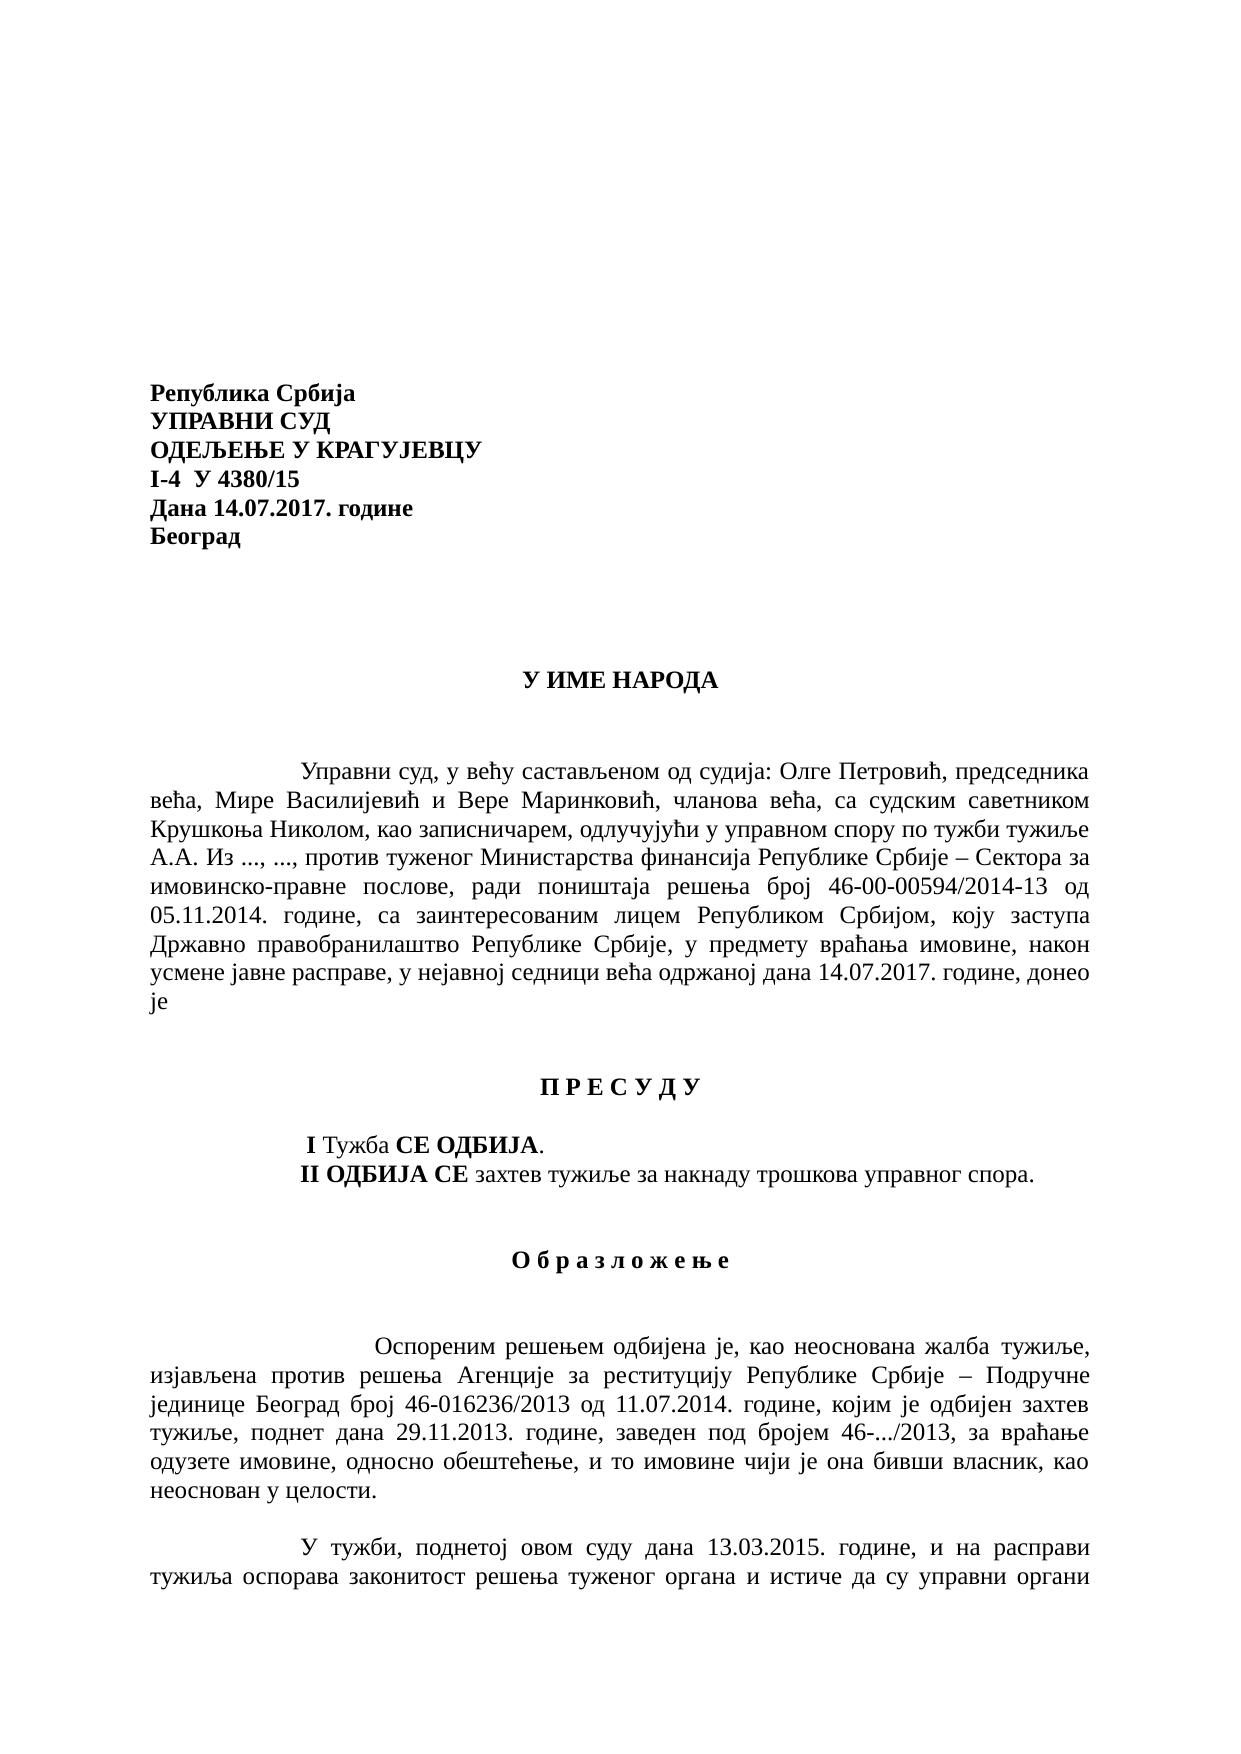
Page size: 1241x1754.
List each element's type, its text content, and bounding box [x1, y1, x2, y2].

text УПРАВНИ СУД [150, 406, 1090, 435]
text I-4 У 4380/15 [150, 464, 1090, 493]
text У ИМЕ НАРОДА [150, 665, 1090, 694]
text Београд [150, 521, 1090, 550]
text У тужби, поднетој овом суду дана 13.03.2015. године, и на расправи тужиља оспорава законитост решења туженог органа и истиче да су управни органи [150, 1532, 1090, 1590]
text О б р а з л о ж е њ е [150, 1245, 1090, 1274]
text ОДEЉЕЊЕ У КРАГУЈЕВЦУ [150, 435, 1090, 464]
text Управни суд, у већу састављеном од судија: Олге Петровић, председника већа, Мире Василијевић и Вере Маринковић, чланова већа, са судским саветником Крушкоња Николом, као записничарем, одлучујући у управном спору по тужби тужиље А.А. Из ..., ..., против туженог Министарствa финансија Републике Србије – Сектора за имовинско-правне послове, ради поништаја решења број 46-00-00594/2014-13 од 05.11.2014. године, са заинтересованим лицем Републиком Србијом, коју заступа Државно правобранилаштво Републике Србије, у предмету враћања имовине, након усмене јавне расправе, у нејавној седници већа одржаној дана 14.07.2017. године, донео је [150, 756, 1090, 1015]
text Република Србија [150, 378, 1090, 406]
text II ОДБИЈА СЕ захтев тужиље за накнаду трошкова управног спора. [150, 1159, 1090, 1187]
text I Тужба СЕ ОДБИЈА. [150, 1130, 1090, 1159]
text Оспореним решењем одбијена је, као неоснована жалба тужиље, изјављена против решења Агенције за реституцију Републике Србије – Подручне јединице Београд број 46-016236/2013 од 11.07.2014. године, којим је одбијен захтев тужиље, поднет дана 29.11.2013. године, заведен под бројем 46-.../2013, за враћање одузете имовине, односно обештећење, и то имовине чији је она бивши власник, као неоснован у целости. [150, 1331, 1090, 1504]
text Дана 14.07.2017. године [150, 493, 1090, 521]
text П Р Е С У Д У [150, 1072, 1090, 1101]
